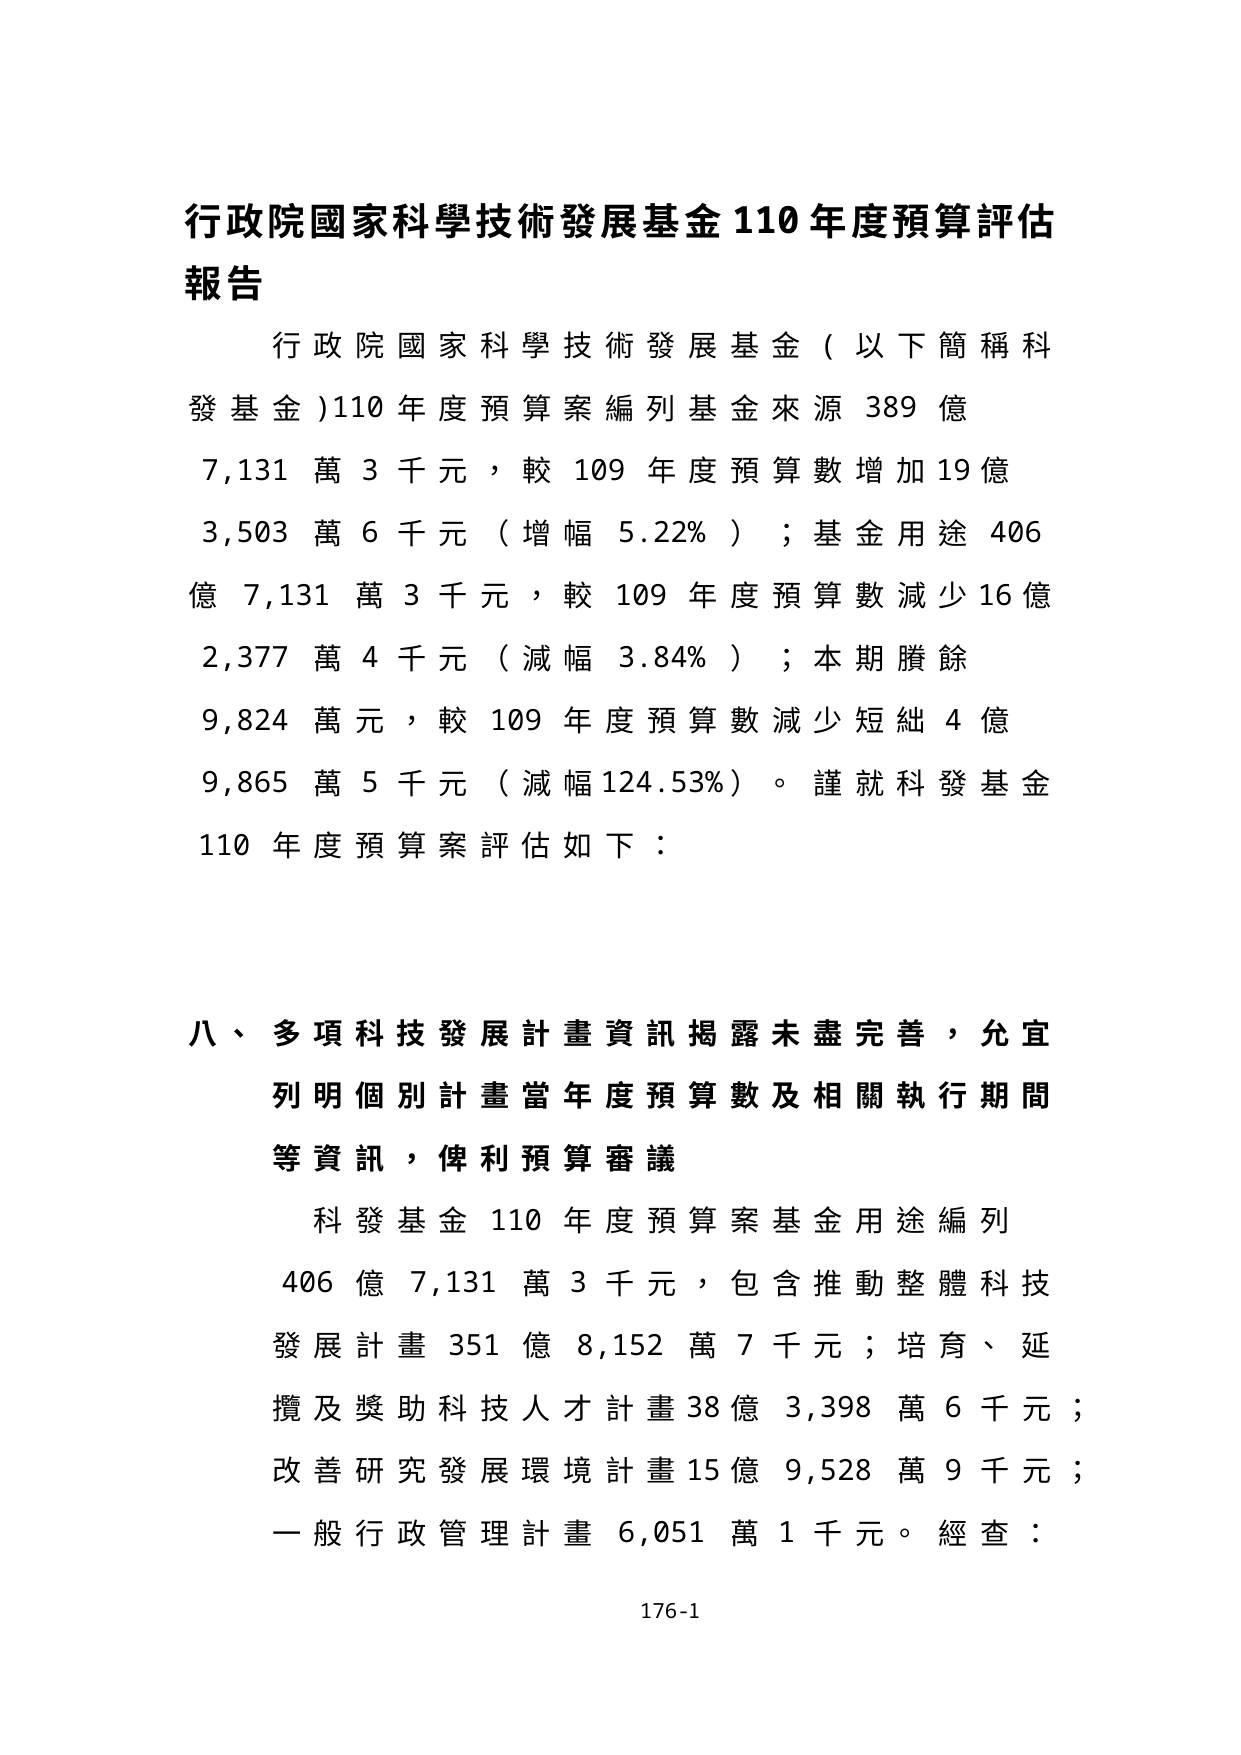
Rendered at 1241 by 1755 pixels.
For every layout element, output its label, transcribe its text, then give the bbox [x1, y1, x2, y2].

text 科發基金110年度預算案基金用途編列406億7,131萬3千元，包含推動整體科技發展計畫351億8,152萬7千元；培育、延攬及獎助科技人才計畫38億3,398萬6千元；改善研究發展環境計畫15億9,528萬9千元；一般行政管理計畫6,051萬1千元。經查： [241, 1177, 1057, 1552]
text 八、多項科技發展計畫資訊揭露未盡完善，允宜列明個別計畫當年度預算數及相關執行期間等資訊，俾利預算審議 [182, 990, 1057, 1177]
text 行政院國家科學技術發展基金(以下簡稱科發基金)110年度預算案編列基金來源389億7,131萬3千元，較109年度預算數增加19億3,503萬6千元（增幅5.22%）；基金用途406億7,131萬3千元，較109年度預算數減少16億2,377萬4千元（減幅3.84%）；本期賸餘9,824萬元，較109年度預算數減少短絀4億9,865萬5千元（減幅124.53%）。謹就科發基金110年度預算案評估如下： [182, 302, 1057, 865]
text 行政院國家科學技術發展基金110年度預算評估報告 [182, 177, 1057, 302]
